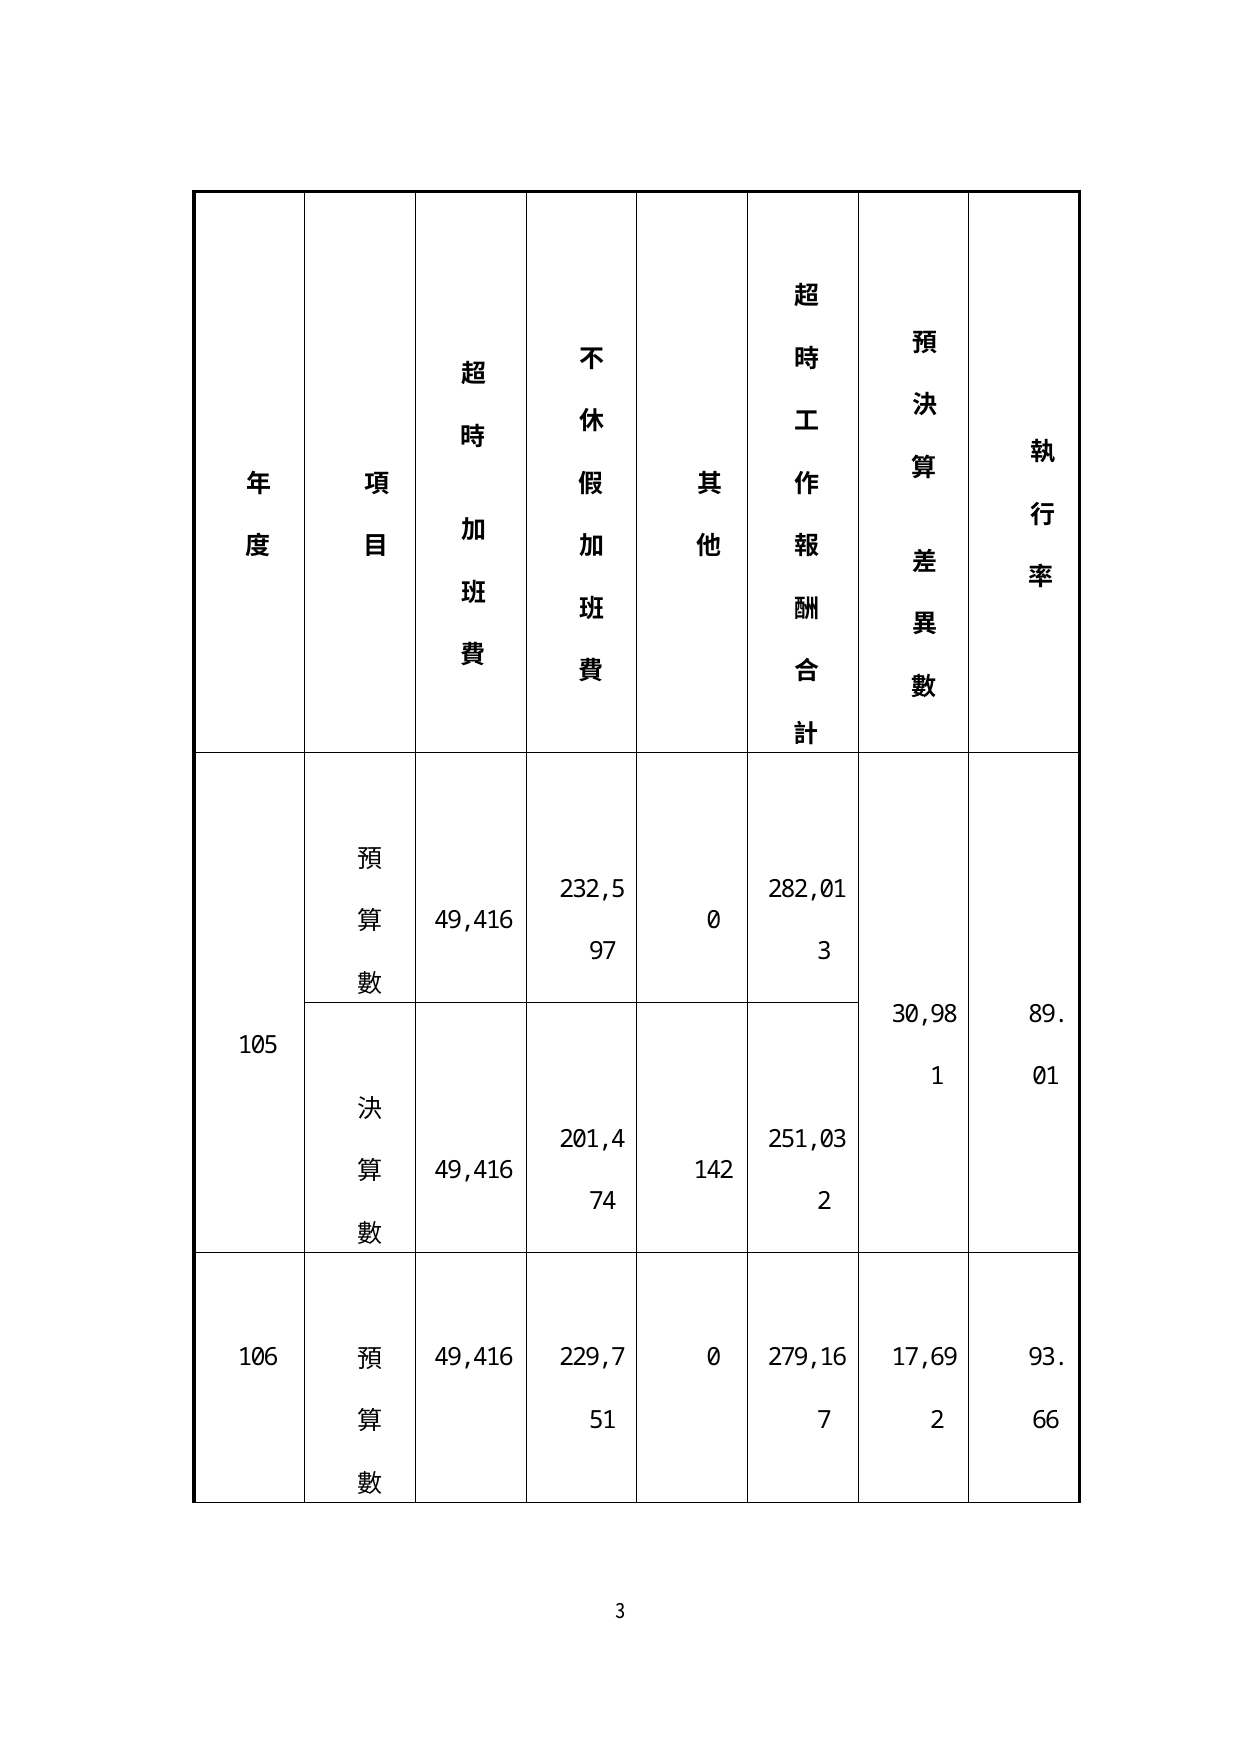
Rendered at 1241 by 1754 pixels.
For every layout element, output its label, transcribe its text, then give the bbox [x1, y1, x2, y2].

table_cell 0 [637, 753, 747, 1002]
table_cell 282,013 [748, 753, 858, 1002]
table_cell 105 [196, 753, 304, 1252]
table_cell 251,032 [748, 1003, 858, 1252]
table_cell 279,167 [748, 1253, 858, 1502]
table_header 其他 [637, 193, 747, 752]
table_header 預決算 差異數 [859, 193, 968, 752]
table_cell 229,751 [527, 1253, 636, 1502]
table_cell 106 [196, 1253, 304, 1502]
table_cell 0 [637, 1253, 747, 1502]
table_cell 142 [637, 1003, 747, 1252]
table_cell 49,416 [416, 753, 526, 1002]
table_header 執行率 [969, 193, 1078, 752]
table_cell 232,597 [527, 753, 636, 1002]
table_cell 201,474 [527, 1003, 636, 1252]
table_cell 30,981 [859, 753, 968, 1252]
table_cell 49,416 [416, 1253, 526, 1502]
table_header 不休假 加班費 [527, 193, 636, 752]
table_header 超時工作報酬合計 [748, 193, 858, 752]
table_cell 預算數 [305, 1253, 415, 1502]
table_cell 17,692 [859, 1253, 968, 1502]
table_cell 決算數 [305, 1003, 415, 1252]
table_cell 預算數 [305, 753, 415, 1002]
table_cell 93.66 [969, 1253, 1078, 1502]
table_cell 89.01 [969, 753, 1078, 1252]
table_header 超時 加班費 [416, 193, 526, 752]
table_header 年度 [196, 193, 304, 752]
table_cell 49,416 [416, 1003, 526, 1252]
table_header 項目 [305, 193, 415, 752]
